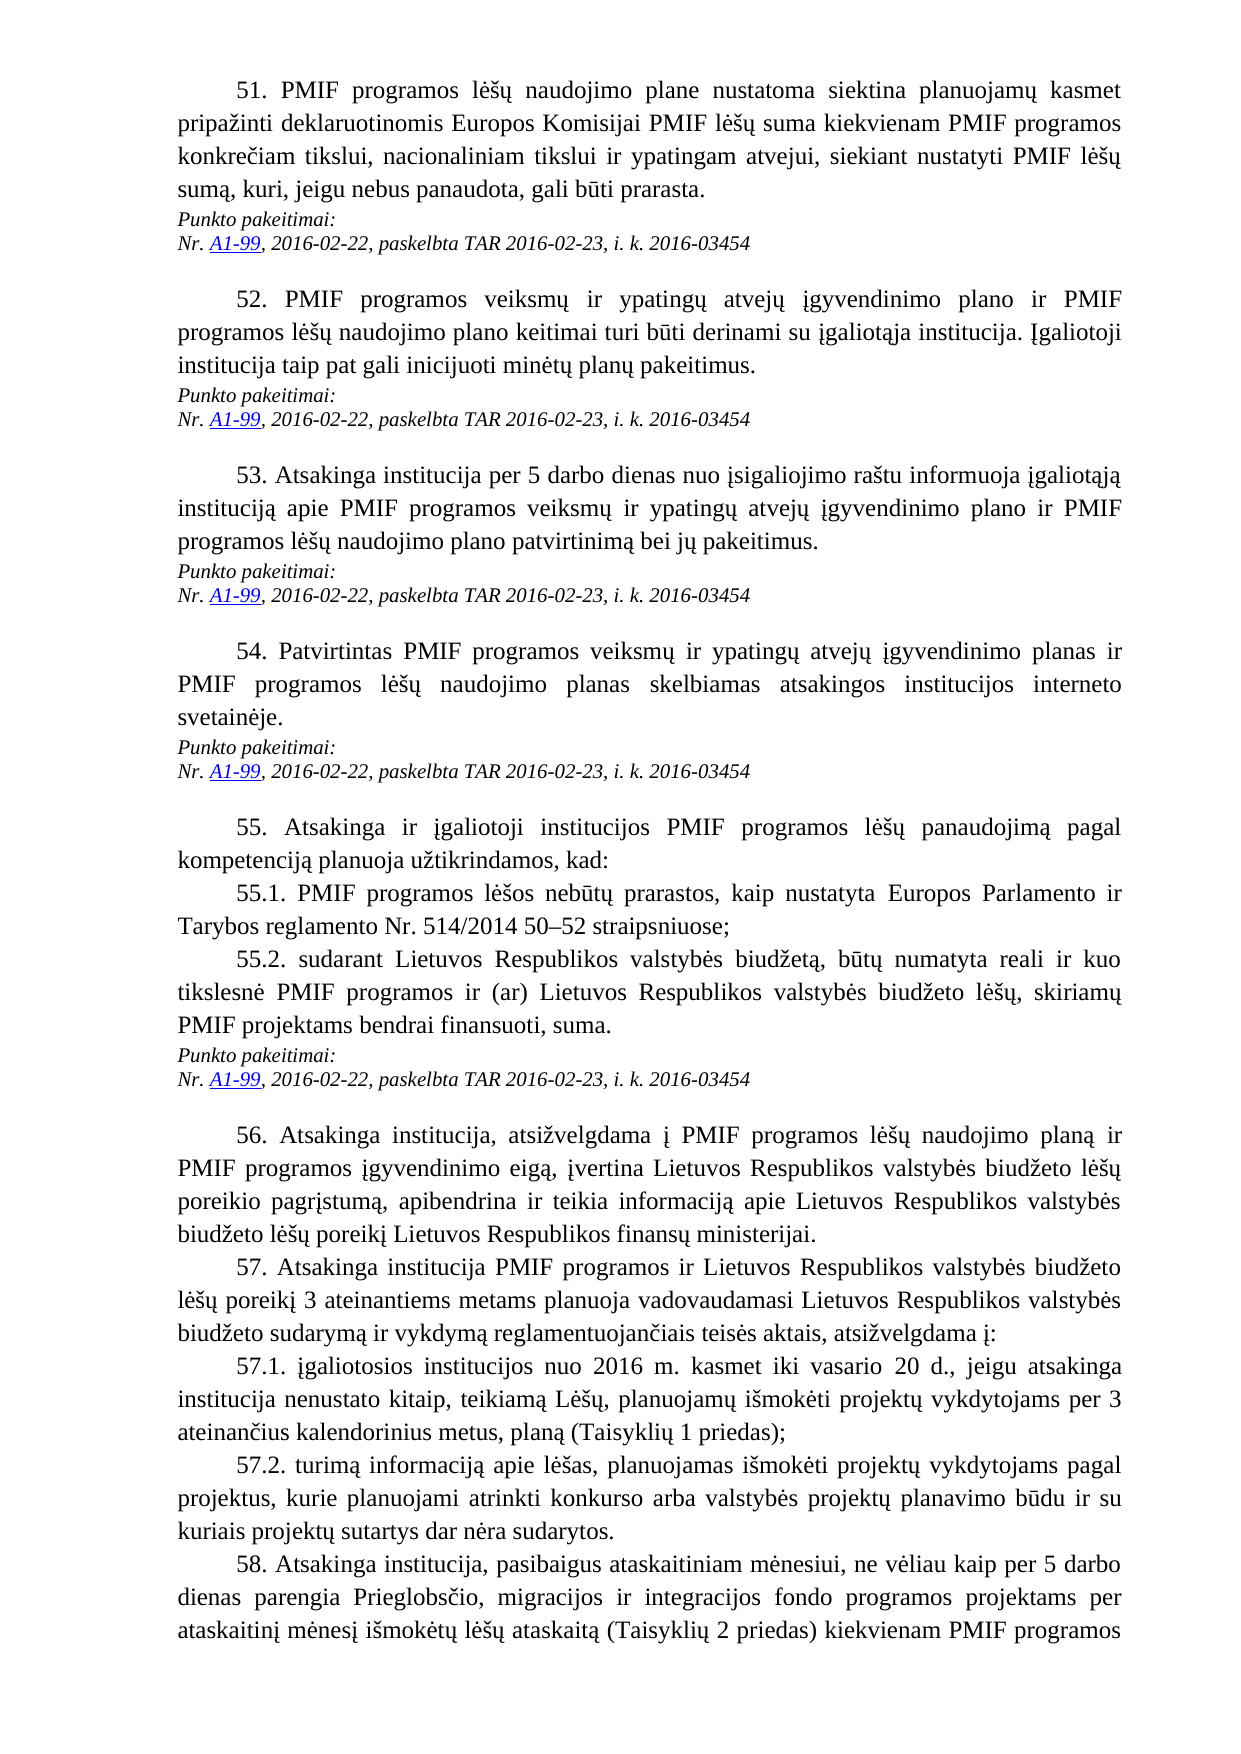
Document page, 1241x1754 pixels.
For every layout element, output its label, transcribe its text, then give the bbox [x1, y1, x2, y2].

text 57. Atsakinga institucija PMIF programos ir Lietuvos Respublikos valstybės biudžeto lėšų poreikį 3 ateinantiems metams planuoja vadovaudamasi Lietuvos Respublikos valstybės biudžeto sudarymą ir vykdymą reglamentuojančiais teisės aktais, atsižvelgdama į: [177, 1252, 1122, 1347]
text Punkto pakeitimai: [177, 559, 1122, 583]
text 55.2. sudarant Lietuvos Respublikos valstybės biudžetą, būtų numatyta reali ir kuo tikslesnė PMIF programos ir (ar) Lietuvos Respublikos valstybės biudžeto lėšų, skiriamų PMIF projektams bendrai finansuoti, suma. [177, 944, 1122, 1039]
text 56. Atsakinga institucija, atsižvelgdama į PMIF programos lėšų naudojimo planą ir PMIF programos įgyvendinimo eigą, įvertina Lietuvos Respublikos valstybės biudžeto lėšų poreikio pagrįstumą, apibendrina ir teikia informaciją apie Lietuvos Respublikos valstybės biudžeto lėšų poreikį Lietuvos Respublikos finansų ministerijai. [177, 1120, 1122, 1248]
text 58. Atsakinga institucija, pasibaigus ataskaitiniam mėnesiui, ne vėliau kaip per 5 darbo dienas parengia Prieglobsčio, migracijos ir integracijos fondo programos projektams per ataskaitinį mėnesį išmokėtų lėšų ataskaitą (Taisyklių 2 priedas) kiekvienam PMIF programos [177, 1549, 1122, 1644]
text 55. Atsakinga ir įgaliotoji institucijos PMIF programos lėšų panaudojimą pagal kompetenciją planuoja užtikrindamos, kad: [177, 812, 1122, 873]
text 51. PMIF programos lėšų naudojimo plane nustatoma siektina planuojamų kasmet pripažinti deklaruotinomis Europos Komisijai PMIF lėšų suma kiekvienam PMIF programos konkrečiam tikslui, nacionaliniam tikslui ir ypatingam atvejui, siekiant nustatyti PMIF lėšų sumą, kuri, jeigu nebus panaudota, gali būti prarasta. [177, 75, 1122, 203]
text Nr. A1-99, 2016-02-22, paskelbta TAR 2016-02-23, i. k. 2016-03454 [177, 759, 1122, 783]
text 57.2. turimą informaciją apie lėšas, planuojamas išmokėti projektų vykdytojams pagal projektus, kurie planuojami atrinkti konkurso arba valstybės projektų planavimo būdu ir su kuriais projektų sutartys dar nėra sudarytos. [177, 1450, 1122, 1545]
text Punkto pakeitimai: [177, 207, 1122, 231]
text Punkto pakeitimai: [177, 1043, 1122, 1067]
text Nr. A1-99, 2016-02-22, paskelbta TAR 2016-02-23, i. k. 2016-03454 [177, 1067, 1122, 1091]
text 53. Atsakinga institucija per 5 darbo dienas nuo įsigaliojimo raštu informuoja įgaliotąją instituciją apie PMIF programos veiksmų ir ypatingų atvejų įgyvendinimo plano ir PMIF programos lėšų naudojimo plano patvirtinimą bei jų pakeitimus. [177, 460, 1122, 555]
text 55.1. PMIF programos lėšos nebūtų prarastos, kaip nustatyta Europos Parlamento ir Tarybos reglamento Nr. 514/2014 50–52 straipsniuose; [177, 878, 1122, 939]
text Punkto pakeitimai: [177, 383, 1122, 407]
text Punkto pakeitimai: [177, 735, 1122, 759]
text 52. PMIF programos veiksmų ir ypatingų atvejų įgyvendinimo plano ir PMIF programos lėšų naudojimo plano keitimai turi būti derinami su įgaliotąja institucija. Įgaliotoji institucija taip pat gali inicijuoti minėtų planų pakeitimus. [177, 284, 1122, 379]
text Nr. A1-99, 2016-02-22, paskelbta TAR 2016-02-23, i. k. 2016-03454 [177, 583, 1122, 607]
text 57.1. įgaliotosios institucijos nuo 2016 m. kasmet iki vasario 20 d., jeigu atsakinga institucija nenustato kitaip, teikiamą Lėšų, planuojamų išmokėti projektų vykdytojams per 3 ateinančius kalendorinius metus, planą (Taisyklių 1 priedas); [177, 1351, 1122, 1446]
text 54. Patvirtintas PMIF programos veiksmų ir ypatingų atvejų įgyvendinimo planas ir PMIF programos lėšų naudojimo planas skelbiamas atsakingos institucijos interneto svetainėje. [177, 636, 1122, 731]
text Nr. A1-99, 2016-02-22, paskelbta TAR 2016-02-23, i. k. 2016-03454 [177, 231, 1122, 255]
text Nr. A1-99, 2016-02-22, paskelbta TAR 2016-02-23, i. k. 2016-03454 [177, 407, 1122, 431]
